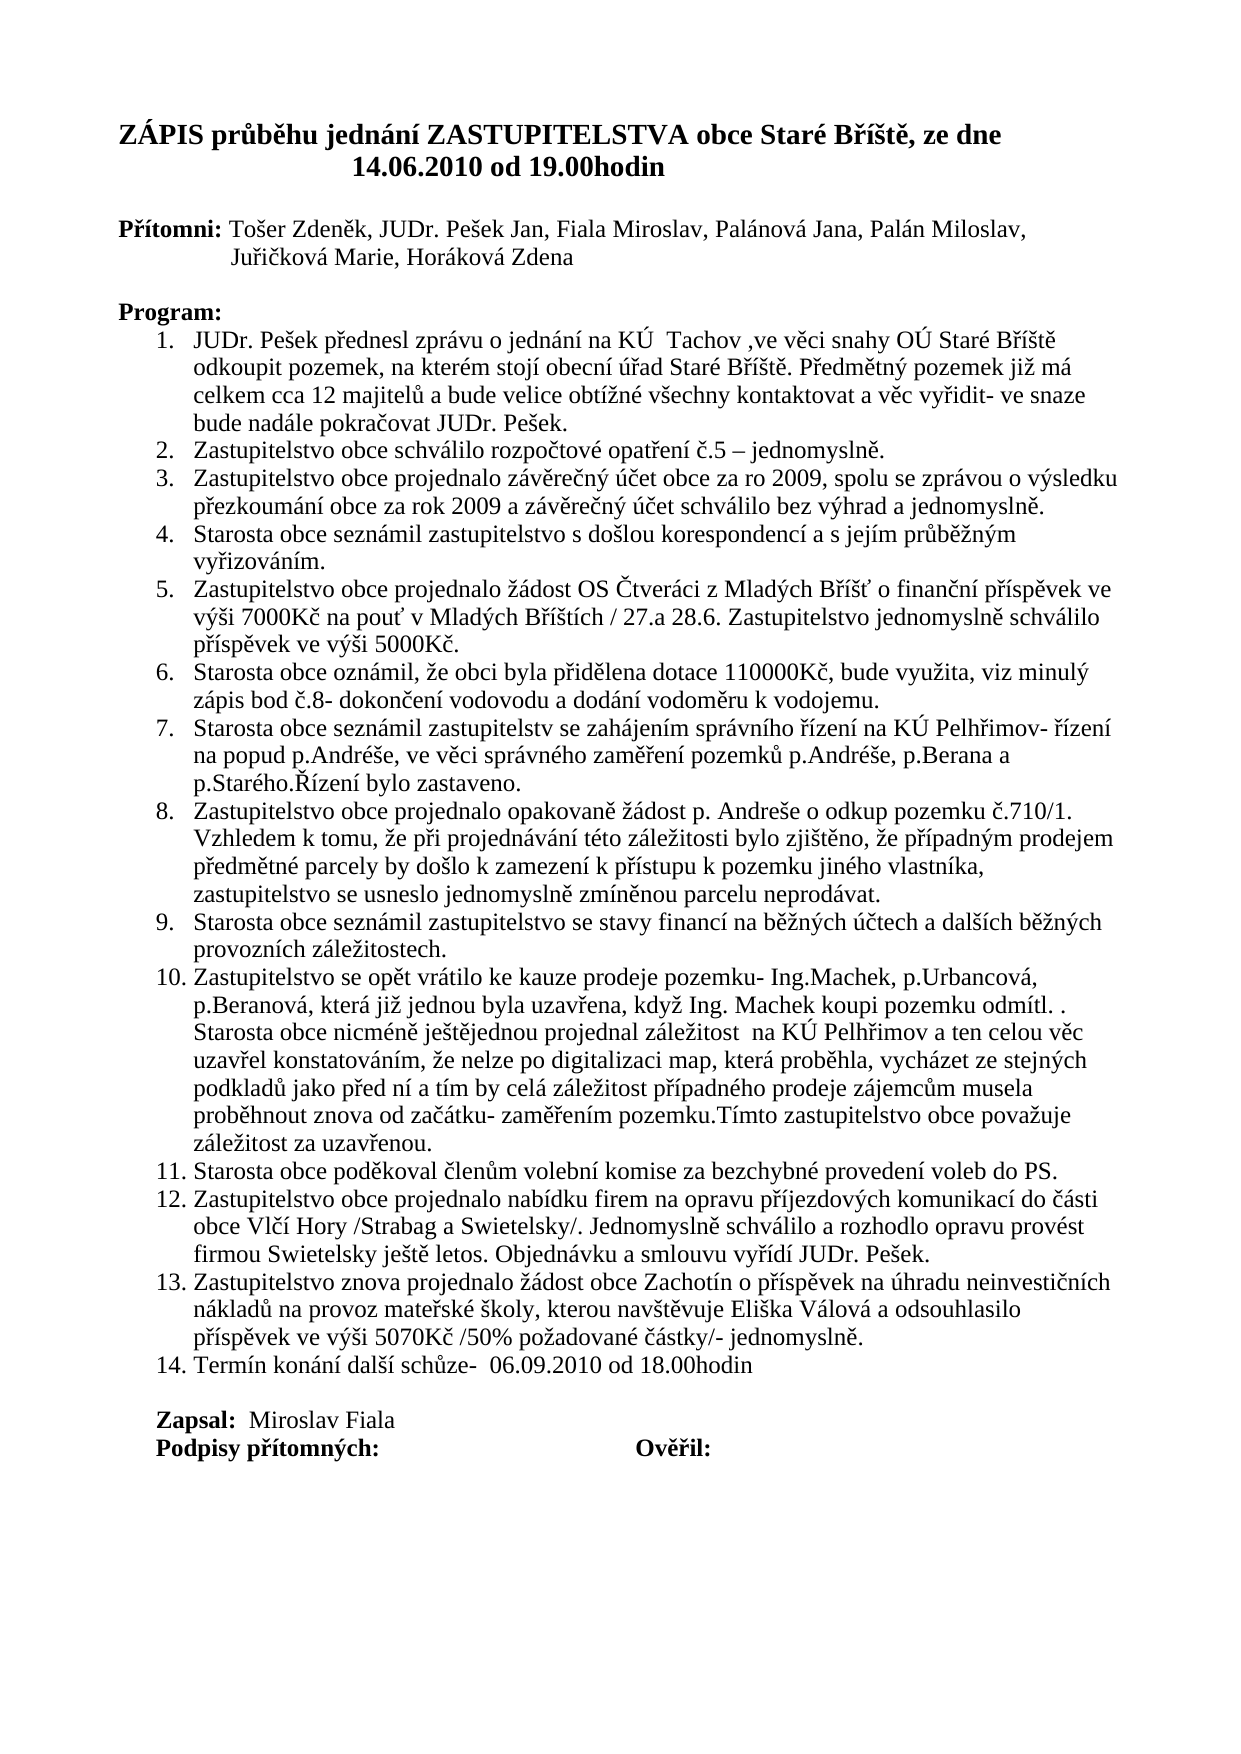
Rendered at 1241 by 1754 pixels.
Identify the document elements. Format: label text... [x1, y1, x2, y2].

list Zastupitelstvo se opět vrátilo ke kauze prodeje pozemku- Ing.Machek, p.Urbancová, p.Beranová, která již jednou byla uzavřena, když Ing. Machek koupi pozemku odmítl. . Starosta obce nicméně ještějednou projednal záležitost na KÚ Pelhřimov a ten celou věc uzavřel konstatováním, že nelze po digitalizaci map, která proběhla, vycházet ze stejných podkladů jako před ní a tím by celá záležitost případného prodeje zájemcům musela proběhnout znova od začátku- zaměřením pozemku.Tímto zastupitelstvo obce považuje záležitost za uzavřenou. [156, 963, 1122, 1157]
list Zastupitelstvo znova projednalo žádost obce Zachotín o příspěvek na úhradu neinvestičních nákladů na provoz mateřské školy, kterou navštěvuje Eliška Válová a odsouhlasilo příspěvek ve výši 5070Kč /50% požadované částky/- jednomyslně. [156, 1268, 1122, 1351]
list Starosta obce oznámil, že obci byla přidělena dotace 110000Kč, bude využita, viz minulý zápis bod č.8- dokončení vodovodu a dodání vodoměru k vodojemu. [156, 658, 1122, 714]
text Program: [118, 298, 1122, 326]
list Starosta obce seznámil zastupitelstvo s došlou korespondencí a s jejím průběžným vyřizováním. [156, 520, 1122, 575]
list Zastupitelstvo obce projednalo žádost OS Čtveráci z Mladých Bříšť o finanční příspěvek ve výši 7000Kč na pouť v Mladých Bříštích / 27.a 28.6. Zastupitelstvo jednomyslně schválilo příspěvek ve výši 5000Kč. [156, 575, 1122, 658]
list Starosta obce seznámil zastupitelstv se zahájením správního řízení na KÚ Pelhřimov- řízení na popud p.Andréše, ve věci správného zaměření pozemků p.Andréše, p.Berana a p.Starého.Řízení bylo zastaveno. [156, 714, 1122, 797]
text Přítomni: Tošer Zdeněk, JUDr. Pešek Jan, Fiala Miroslav, Palánová Jana, Palán Miloslav, [118, 215, 1122, 243]
text Podpisy přítomných: Ověřil: [118, 1434, 1122, 1462]
list Zastupitelstvo obce projednalo opakovaně žádost p. Andreše o odkup pozemku č.710/1. Vzhledem k tomu, že při projednávání této záležitosti bylo zjištěno, že případným prodejem předmětné parcely by došlo k zamezení k přístupu k pozemku jiného vlastníka, zastupitelstvo se usneslo jednomyslně zmíněnou parcelu neprodávat. [156, 797, 1122, 908]
text 14.06.2010 od 19.00hodin [118, 150, 1122, 183]
text Juřičková Marie, Horáková Zdena [118, 243, 1122, 270]
list Termín konání další schůze- 06.09.2010 od 18.00hodin [156, 1351, 1122, 1379]
list Zastupitelstvo obce schválilo rozpočtové opatření č.5 – jednomyslně. [156, 437, 1122, 464]
text Zapsal: Miroslav Fiala [118, 1406, 1122, 1434]
list Zastupitelstvo obce projednalo nabídku firem na opravu příjezdových komunikací do části obce Vlčí Hory /Strabag a Swietelsky/. Jednomyslně schválilo a rozhodlo opravu provést firmou Swietelsky ještě letos. Objednávku a smlouvu vyřídí JUDr. Pešek. [156, 1185, 1122, 1268]
text ZÁPIS průběhu jednání ZASTUPITELSTVA obce Staré Bříště, ze dne [118, 118, 1122, 150]
list JUDr. Pešek přednesl zprávu o jednání na KÚ Tachov ,ve věci snahy OÚ Staré Bříště odkoupit pozemek, na kterém stojí obecní úřad Staré Bříště. Předmětný pozemek již má celkem cca 12 majitelů a bude velice obtížné všechny kontaktovat a věc vyřidit- ve snaze bude nadále pokračovat JUDr. Pešek. [156, 326, 1122, 437]
list Starosta obce seznámil zastupitelstvo se stavy financí na běžných účtech a dalších běžných provozních záležitostech. [156, 908, 1122, 963]
list Starosta obce poděkoval členům volební komise za bezchybné provedení voleb do PS. [156, 1157, 1122, 1185]
list Zastupitelstvo obce projednalo závěrečný účet obce za ro 2009, spolu se zprávou o výsledku přezkoumání obce za rok 2009 a závěrečný účet schválilo bez výhrad a jednomyslně. [156, 464, 1122, 520]
